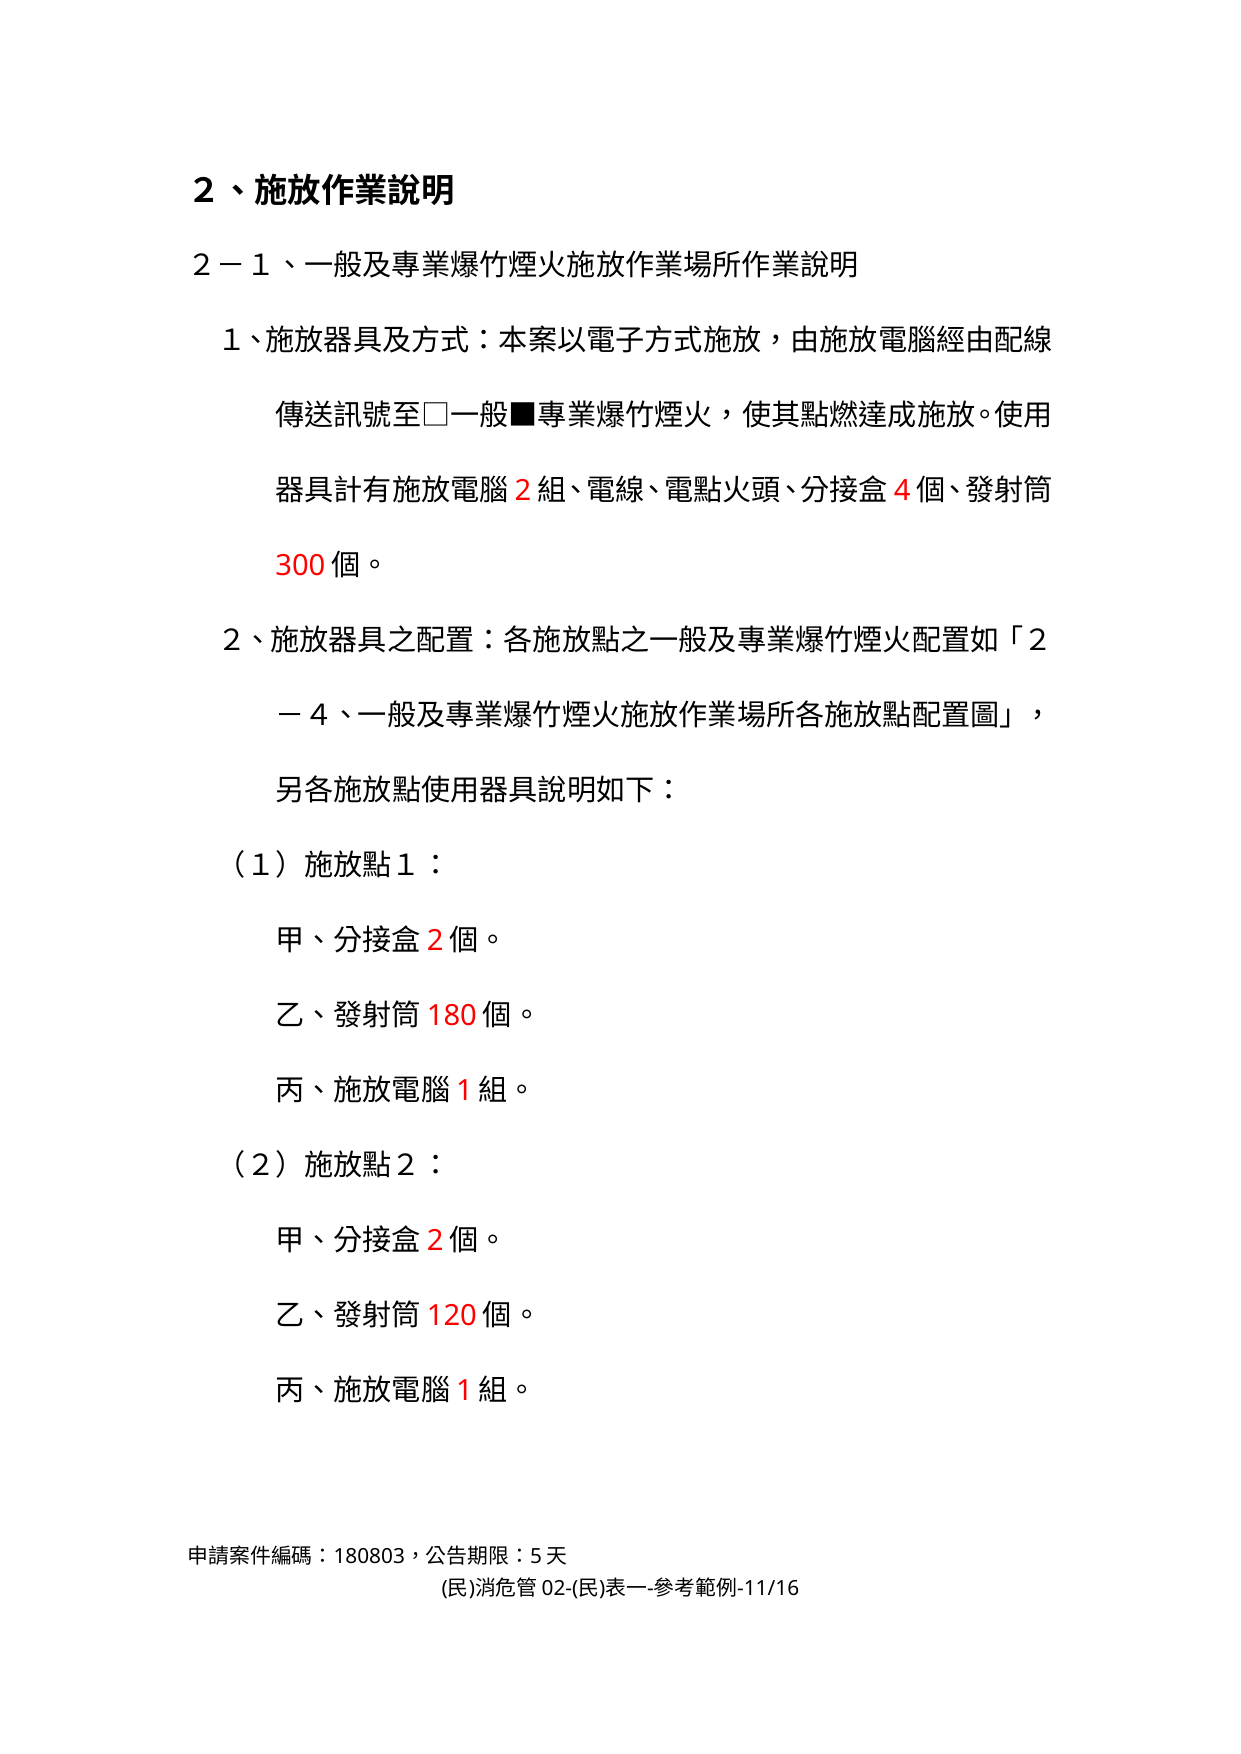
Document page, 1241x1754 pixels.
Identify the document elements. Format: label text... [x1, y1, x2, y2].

text （２）施放點２： [187, 1126, 1053, 1201]
text 乙、發射筒180個。 [187, 976, 1053, 1051]
text （１）施放點１： [187, 826, 1053, 901]
text 甲、分接盒2個。 [187, 901, 1053, 976]
text 甲、分接盒2個。 [187, 1201, 1053, 1276]
text 丙、施放電腦1組。 [187, 1051, 1053, 1126]
text ２、施放作業說明 [187, 151, 1053, 226]
text 丙、施放電腦1組。 [187, 1351, 1053, 1426]
text １、施放器具及方式：本案以電子方式施放，由施放電腦經由配線傳送訊號至□一般■專業爆竹煙火，使其點燃達成施放。使用器具計有施放電腦2組、電線、電點火頭、分接盒4個、發射筒300個。 [217, 301, 1053, 601]
text ２、施放器具之配置：各施放點之一般及專業爆竹煙火配置如「２－４、一般及專業爆竹煙火施放作業場所各施放點配置圖」，另各施放點使用器具說明如下： [217, 601, 1053, 826]
text ２－１、一般及專業爆竹煙火施放作業場所作業說明 [187, 226, 1053, 301]
text 乙、發射筒120個。 [187, 1276, 1053, 1351]
